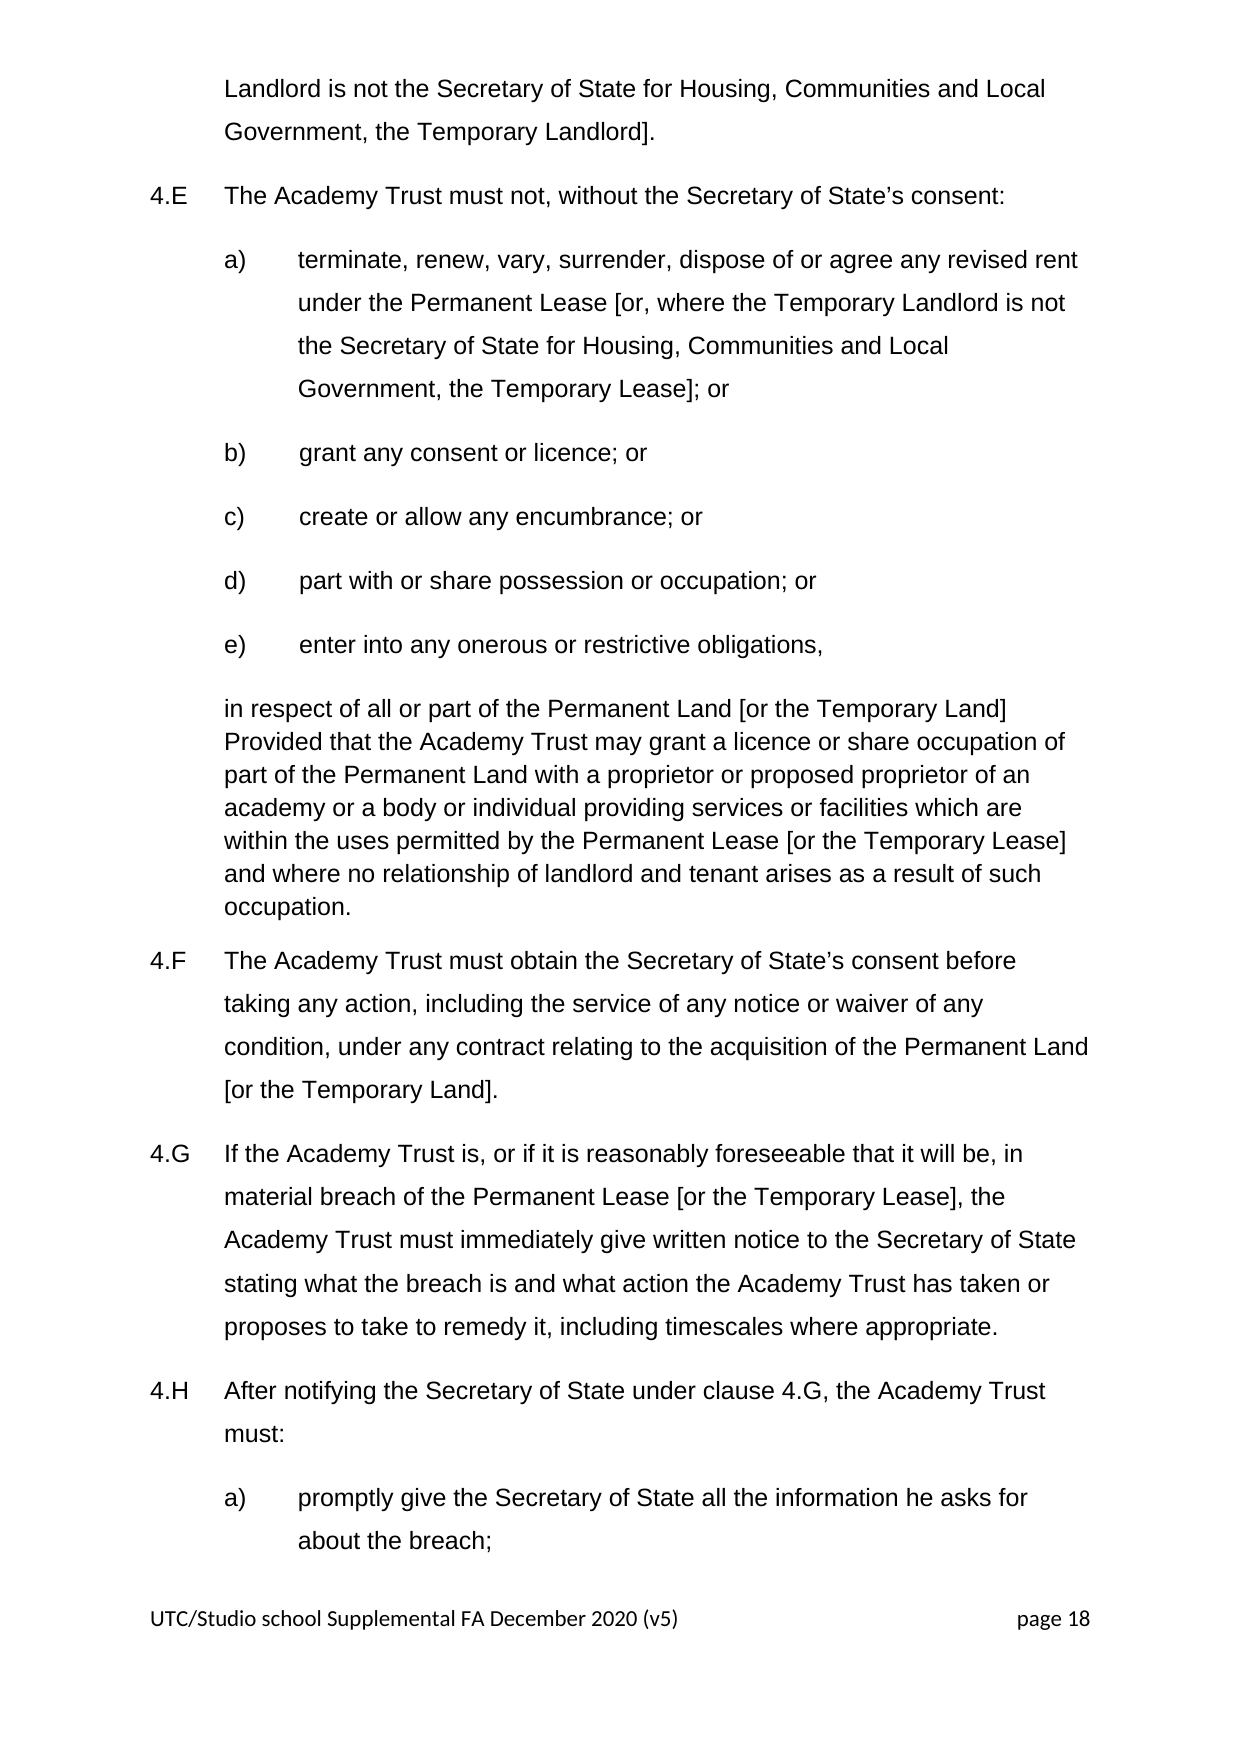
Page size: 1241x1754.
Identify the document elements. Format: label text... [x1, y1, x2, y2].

list create or allow any encumbrance; or [224, 502, 1090, 531]
list grant any consent or licence; or [224, 438, 1090, 467]
text in respect of all or part of the Permanent Land [or the Temporary Land] Provided that the Academy Trust may grant a licence or share occupation of part of the Permanent Land with a proprietor or proposed proprietor of an academy or a body or individual providing services or facilities which are within the uses permitted by the Permanent Lease [or the Temporary Lease] and where no relationship of landlord and tenant arises as a result of such occupation. [224, 694, 1090, 921]
list promptly give the Secretary of State all the information he asks for about the breach; [224, 1483, 1090, 1555]
list Landlord is not the Secretary of State for Housing, Communities and Local Government, the Temporary Landlord]. [150, 74, 1090, 146]
list If the Academy Trust is, or if it is reasonably foreseeable that it will be, in material breach of the Permanent Lease [or the Temporary Lease], the Academy Trust must immediately give written notice to the Secretary of State stating what the breach is and what action the Academy Trust has taken or proposes to take to remedy it, including timescales where appropriate. [150, 1139, 1090, 1341]
list After notifying the Secretary of State under clause 4.G, the Academy Trust must: [150, 1376, 1090, 1448]
list part with or share possession or occupation; or [224, 566, 1090, 595]
list The Academy Trust must obtain the Secretary of State’s consent before taking any action, including the service of any notice or waiver of any condition, under any contract relating to the acquisition of the Permanent Land [or the Temporary Land]. [150, 946, 1090, 1104]
list enter into any onerous or restrictive obligations, [224, 630, 1090, 659]
list terminate, renew, vary, surrender, dispose of or agree any revised rent under the Permanent Lease [or, where the Temporary Landlord is not the Secretary of State for Housing, Communities and Local Government, the Temporary Lease]; or [224, 245, 1090, 403]
list The Academy Trust must not, without the Secretary of State’s consent: [150, 181, 1090, 209]
